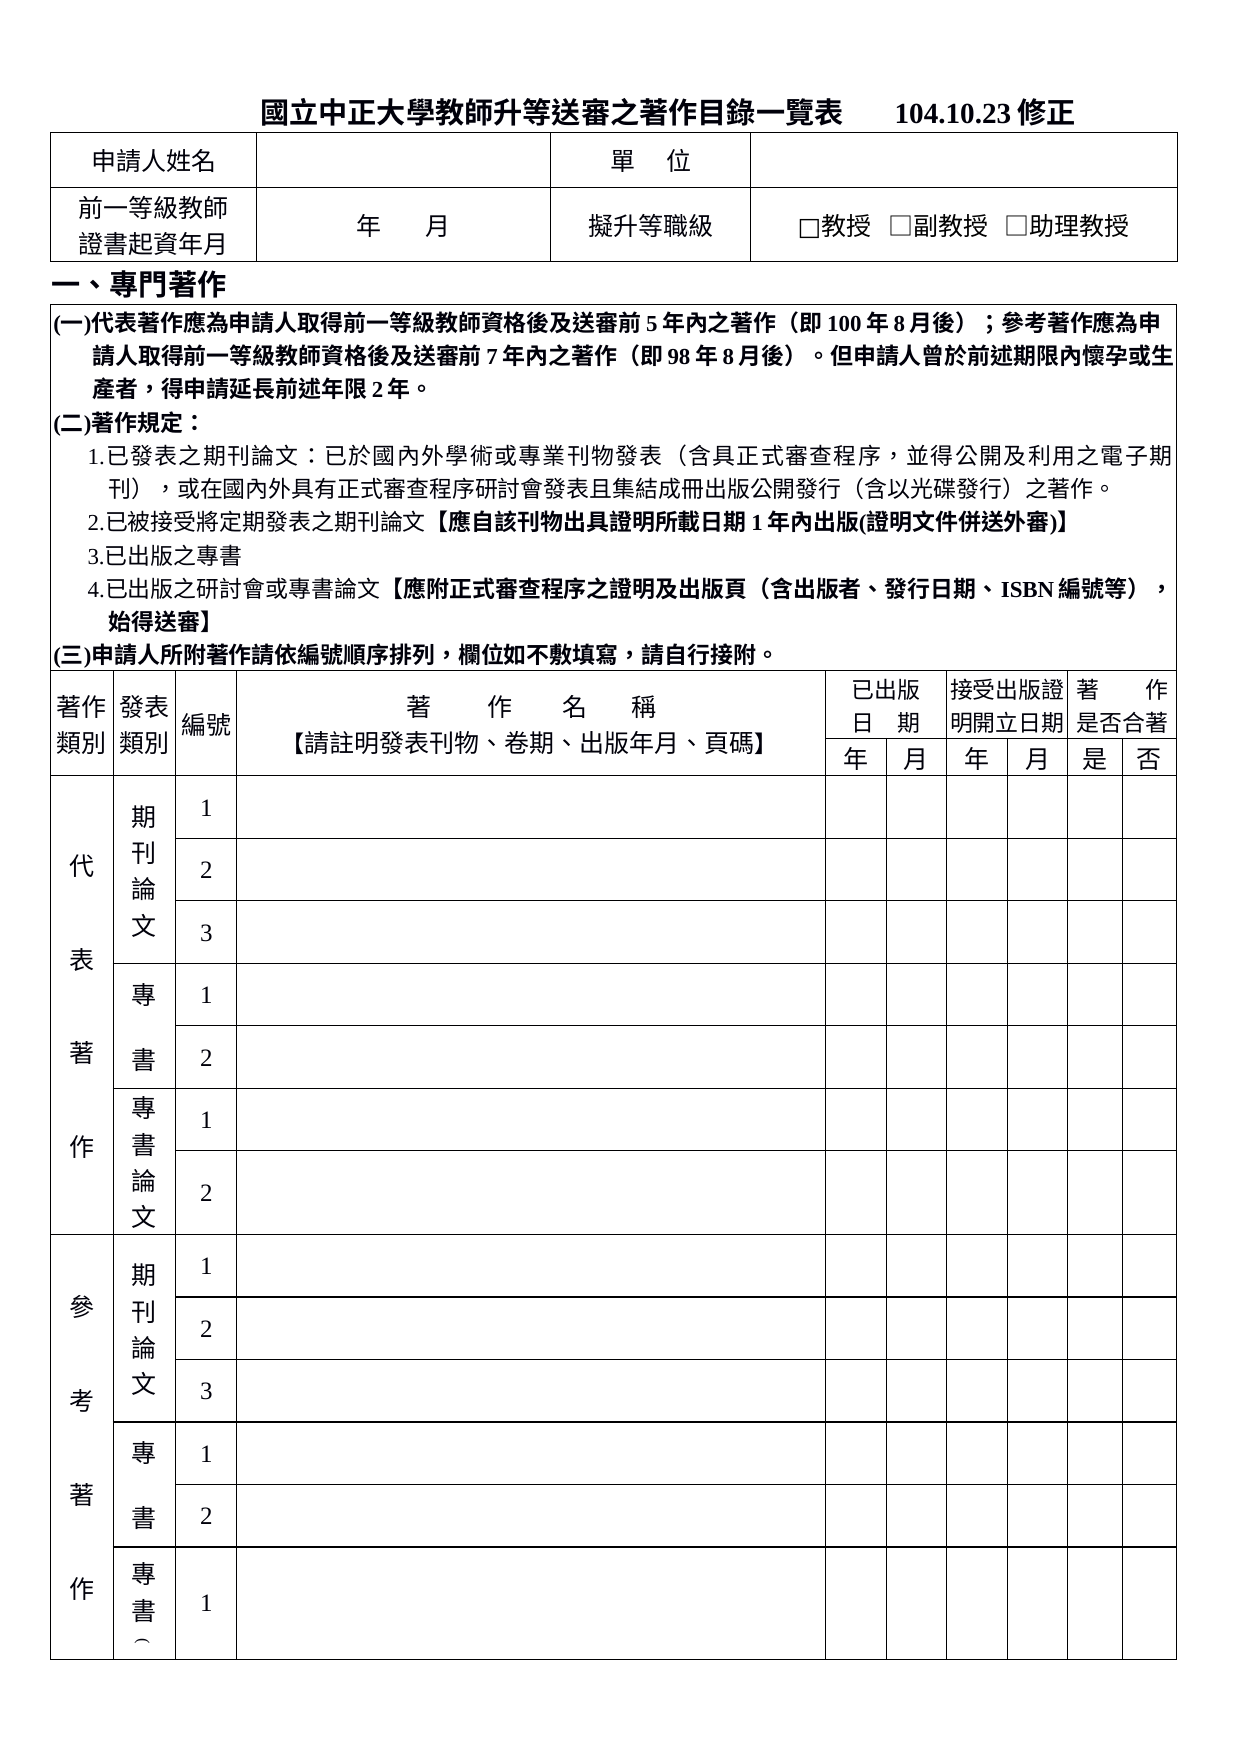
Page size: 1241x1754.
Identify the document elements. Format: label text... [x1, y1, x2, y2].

table_cell [826, 839, 886, 900]
table_header 單 位 [551, 133, 750, 187]
table_cell [1068, 901, 1122, 963]
table_cell 否 [1123, 739, 1176, 775]
table_header 申請人姓名 [51, 133, 256, 187]
table_cell [237, 901, 825, 963]
table_cell [237, 1151, 825, 1234]
table_cell 擬升等職級 [551, 188, 750, 261]
table_cell [887, 901, 946, 963]
table_cell [887, 1485, 946, 1546]
table_cell [1123, 839, 1176, 900]
table_cell [947, 1360, 1007, 1421]
table_cell [1068, 1089, 1122, 1150]
table_cell □教授 □副教授 □助理教授 [751, 188, 1177, 261]
table_cell [826, 1298, 886, 1359]
table_cell [887, 1360, 946, 1421]
table_cell [947, 776, 1007, 838]
table_cell [1068, 1548, 1122, 1658]
table_cell [826, 901, 886, 963]
table_cell [947, 1423, 1007, 1484]
table_cell 年 [826, 739, 886, 775]
table_cell 2 [176, 1151, 236, 1234]
table_cell 參 考 著 作 [51, 1235, 113, 1658]
table_cell [1068, 1235, 1122, 1296]
table_cell [826, 1089, 886, 1150]
table_cell 著 作 名 稱 【請註明發表刊物、卷期、出版年月、頁碼】 [237, 671, 825, 775]
table_cell 是 [1068, 739, 1122, 775]
table_cell 2 [176, 1026, 236, 1088]
table_cell 2 [176, 839, 236, 900]
table_cell [887, 1298, 946, 1359]
table_cell [826, 964, 886, 1025]
table_cell [947, 1089, 1007, 1150]
text 國立中正大學教師升等送審之著作目錄一覽表 104.10.23修正 [89, 89, 1152, 132]
table_cell [1008, 901, 1067, 963]
table_cell [1008, 1151, 1067, 1234]
table_cell [826, 776, 886, 838]
table_cell 1 [176, 1235, 236, 1296]
table_cell [887, 1151, 946, 1234]
table_cell [947, 1548, 1007, 1658]
table_cell [1008, 1089, 1067, 1150]
table_cell [947, 1151, 1007, 1234]
table_cell 3 [176, 901, 236, 963]
table_cell [237, 1548, 825, 1658]
table_cell [1068, 1151, 1122, 1234]
table_cell 1 [176, 1548, 236, 1658]
table_cell 專 書 [114, 1548, 175, 1622]
table_cell 發表 類別 [114, 671, 175, 775]
table_cell [1068, 1360, 1122, 1421]
table_cell 月 [1008, 739, 1067, 775]
table_cell 3 [176, 1360, 236, 1421]
table_cell 年 月 [257, 188, 550, 261]
table_cell [1008, 1423, 1067, 1484]
table_cell [1123, 1485, 1176, 1546]
table_cell [887, 1026, 946, 1088]
table_cell 接受出版證明開立日期 [947, 671, 1067, 738]
table_cell [1123, 1423, 1176, 1484]
table_cell [947, 964, 1007, 1025]
table_cell [1008, 1360, 1067, 1421]
table_cell [1008, 964, 1067, 1025]
table_cell [1123, 1548, 1176, 1658]
table_cell [1008, 1485, 1067, 1546]
table_cell [237, 1089, 825, 1150]
table_cell 專 書 [114, 964, 175, 1088]
table_cell [237, 1298, 825, 1359]
table_cell 專 書 [114, 1423, 175, 1546]
table_cell 1 [176, 964, 236, 1025]
table_cell [1008, 1026, 1067, 1088]
table_cell [887, 1423, 946, 1484]
table_cell [1123, 1360, 1176, 1421]
table_cell [826, 1026, 886, 1088]
table_cell 期 刊 論 文 [114, 776, 175, 963]
table_cell [237, 1423, 825, 1484]
table_cell [1068, 1026, 1122, 1088]
table_cell [1068, 1485, 1122, 1546]
table_cell [887, 1089, 946, 1150]
table_cell [1123, 964, 1176, 1025]
table_cell [826, 1151, 886, 1234]
table_cell [1008, 776, 1067, 838]
table_header [751, 133, 1177, 187]
table_cell 代 表 著 作 [51, 776, 113, 1234]
table_header [257, 133, 550, 187]
table_cell [826, 1360, 886, 1421]
table_cell [237, 1026, 825, 1088]
table_cell [1123, 1298, 1176, 1359]
table_cell [826, 1235, 886, 1296]
table_cell [1068, 1423, 1122, 1484]
table_cell 前一等級教師 證書起資年月 [51, 188, 256, 261]
table_cell [887, 776, 946, 838]
table_cell 已出版 日 期 [826, 671, 946, 738]
table_cell [1068, 964, 1122, 1025]
table_cell [237, 1485, 825, 1546]
table_cell [947, 1298, 1007, 1359]
table_cell [947, 1235, 1007, 1296]
table_cell [826, 1423, 886, 1484]
table_cell 期 刊 論 文 [114, 1235, 175, 1421]
table_cell 月 [887, 739, 946, 775]
table_cell [237, 1235, 825, 1296]
table_cell [826, 1485, 886, 1546]
table_cell [237, 839, 825, 900]
table_cell [947, 839, 1007, 900]
table_cell [887, 1235, 946, 1296]
table_cell [947, 1485, 1007, 1546]
table_cell 2 [176, 1298, 236, 1359]
table_cell [237, 1360, 825, 1421]
table_cell (會議) [114, 1624, 175, 1658]
table_cell [826, 1548, 886, 1658]
text 一、專門著作 [51, 262, 1152, 304]
table_cell [1008, 839, 1067, 900]
table_cell [237, 776, 825, 838]
table_cell 專 書 論 文 [114, 1089, 175, 1234]
table_cell [1068, 1298, 1122, 1359]
table_cell 年 [947, 739, 1007, 775]
table_header (一)代表著作應為申請人取得前一等級教師資格後及送審前5年內之著作（即100年8月後）；參考著作應為申請人取得前一等級教師資格後及送審前7年內之著作（即98年8月後）。但申請人曾於前述期限內懷孕或生產者，得申請延長前述年限2年。 (二)著作規定： 1.已發表之期刊論文：已於國內外學術或專業刊物發表（含具正式審查程序，並得公開及利用之電子期刊），或在國內外具有正式審查程序研討會發表且集結成冊出版公開發行（含以光碟發行）之著作。 2.已被接受將定期發表之期刊論文【應自該刊物出具證明所載日期1年內出版(證明文件併送外審)】 3.已出版之專書 4.已出版之研討會或專書論文【應附正式審查程序之證明及出版頁（含出版者、發行日期、ISBN編號等），始得送審】 (三)申請人所附著作請依編號順序排列，欄位如不敷填寫，請自行接附。 [51, 305, 1176, 670]
table_cell [1068, 776, 1122, 838]
table_cell [887, 964, 946, 1025]
table_cell [887, 839, 946, 900]
table_cell [1123, 901, 1176, 963]
table_cell [1008, 1235, 1067, 1296]
table_cell [237, 964, 825, 1025]
table_cell [1008, 1548, 1067, 1658]
table_cell [1123, 1026, 1176, 1088]
table_cell 1 [176, 1089, 236, 1150]
table_cell [947, 901, 1007, 963]
table_cell [1068, 839, 1122, 900]
table_cell [1123, 1089, 1176, 1150]
table_cell [1008, 1298, 1067, 1359]
table_cell [1123, 1235, 1176, 1296]
table_cell 編號 [176, 671, 236, 775]
table_cell [887, 1548, 946, 1658]
table_cell 著 作 是否合著 [1068, 671, 1176, 738]
table_cell 著作 類別 [51, 671, 113, 775]
table_cell 1 [176, 1423, 236, 1484]
table_cell [1123, 776, 1176, 838]
table_cell [947, 1026, 1007, 1088]
table_cell 2 [176, 1485, 236, 1546]
table_cell 1 [176, 776, 236, 838]
table_cell [1123, 1151, 1176, 1234]
